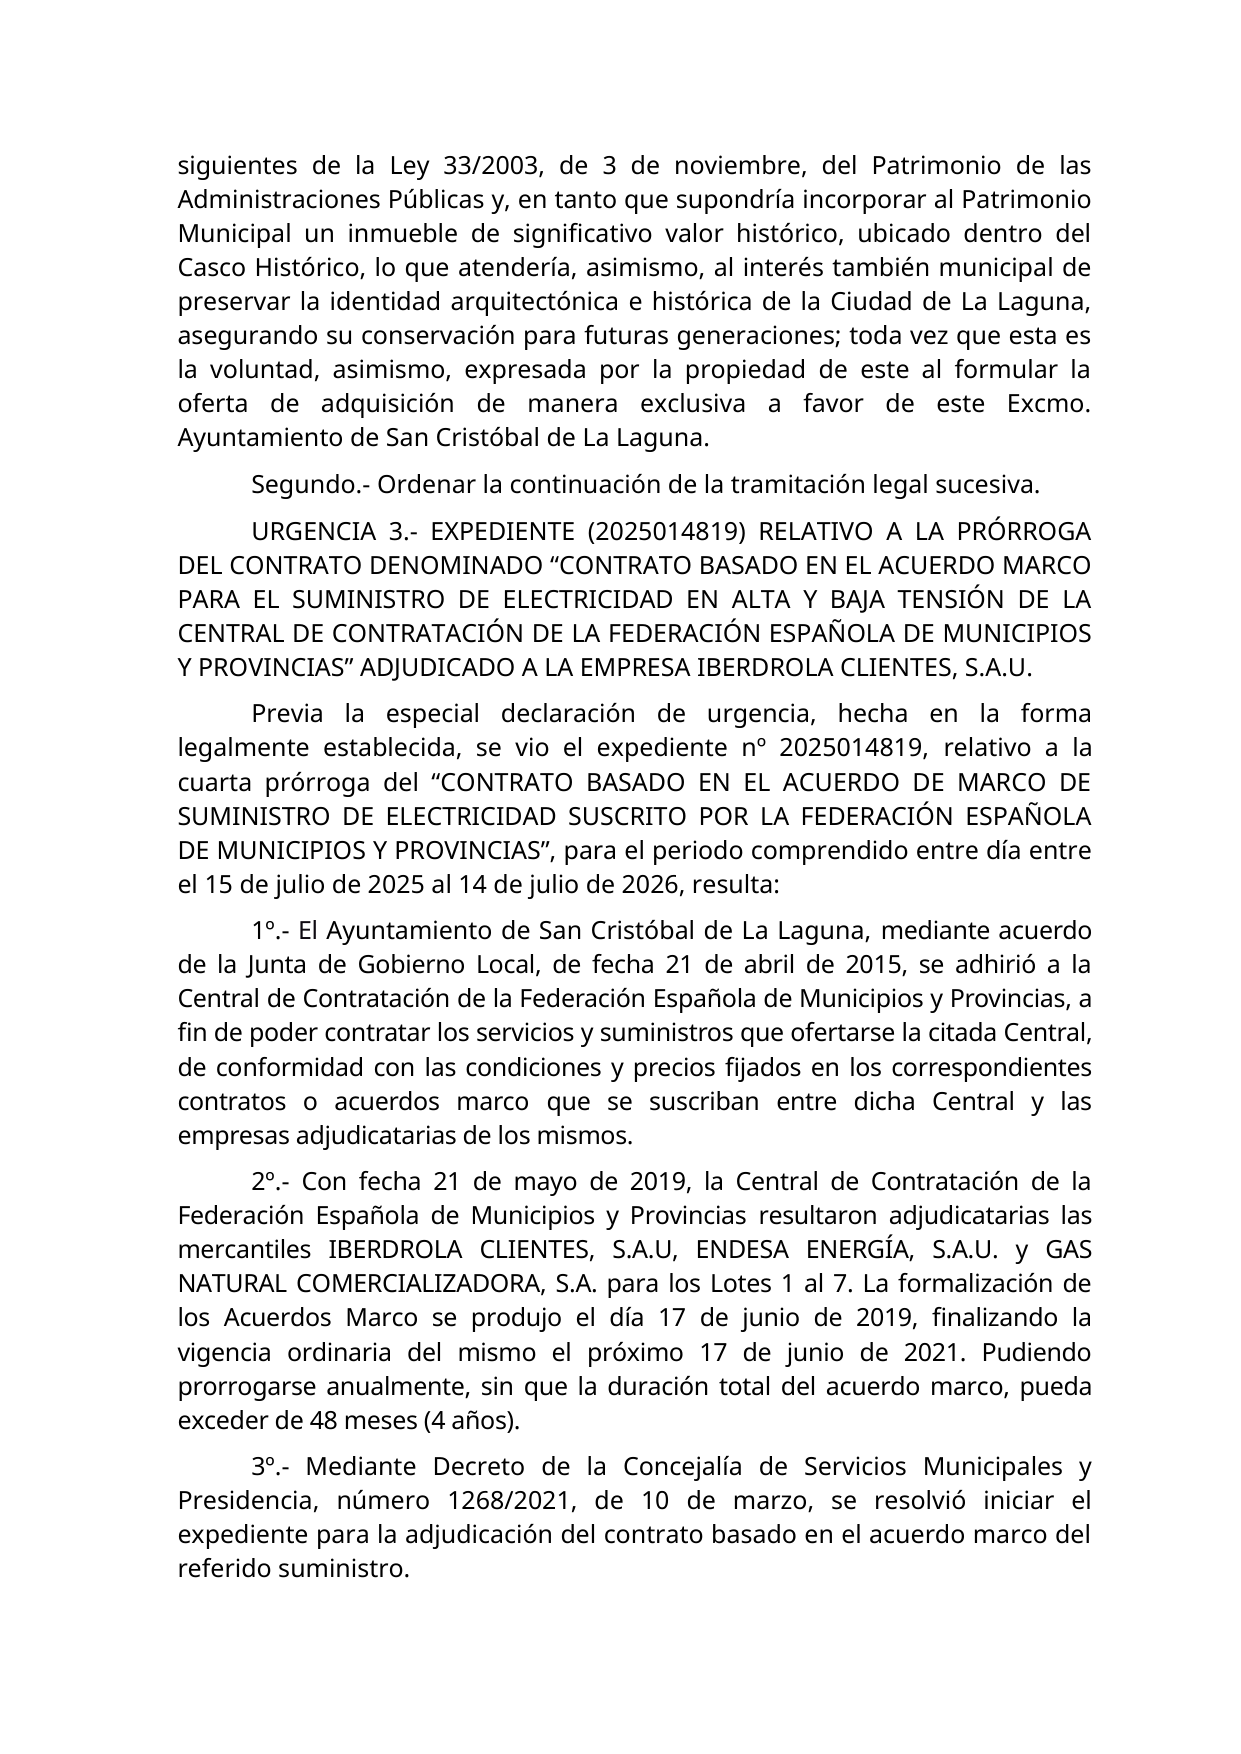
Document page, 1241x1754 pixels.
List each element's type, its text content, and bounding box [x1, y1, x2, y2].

text siguientes de la Ley 33/2003, de 3 de noviembre, del Patrimonio de las Administraciones Públicas y, en tanto que supondría incorporar al Patrimonio Municipal un inmueble de significativo valor histórico, ubicado dentro del Casco Histórico, lo que atendería, asimismo, al interés también municipal de preservar la identidad arquitectónica e histórica de la Ciudad de La Laguna, asegurando su conservación para futuras generaciones; toda vez que esta es la voluntad, asimismo, expresada por la propiedad de este al formular la oferta de adquisición de manera exclusiva a favor de este Excmo. Ayuntamiento de San Cristóbal de La Laguna. [177, 148, 1093, 454]
text 1º.- El Ayuntamiento de San Cristóbal de La Laguna, mediante acuerdo de la Junta de Gobierno Local, de fecha 21 de abril de 2015, se adhirió a la Central de Contratación de la Federación Española de Municipios y Provincias, a fin de poder contratar los servicios y suministros que ofertarse la citada Central, de conformidad con las condiciones y precios fijados en los correspondientes contratos o acuerdos marco que se suscriban entre dicha Central y las empresas adjudicatarias de los mismos. [177, 913, 1093, 1151]
text URGENCIA 3.- EXPEDIENTE (2025014819) RELATIVO A LA PRÓRROGA DEL CONTRATO DENOMINADO “CONTRATO BASADO EN EL ACUERDO MARCO PARA EL SUMINISTRO DE ELECTRICIDAD EN ALTA Y BAJA TENSIÓN DE LA CENTRAL DE CONTRATACIÓN DE LA FEDERACIÓN ESPAÑOLA DE MUNICIPIOS Y PROVINCIAS” ADJUDICADO A LA EMPRESA IBERDROLA CLIENTES, S.A.U. [177, 513, 1093, 683]
text 2º.- Con fecha 21 de mayo de 2019, la Central de Contratación de la Federación Española de Municipios y Provincias resultaron adjudicatarias las mercantiles IBERDROLA CLIENTES, S.A.U, ENDESA ENERGÍA, S.A.U. y GAS NATURAL COMERCIALIZADORA, S.A. para los Lotes 1 al 7. La formalización de los Acuerdos Marco se produjo el día 17 de junio de 2019, finalizando la vigencia ordinaria del mismo el próximo 17 de junio de 2021. Pudiendo prorrogarse anualmente, sin que la duración total del acuerdo marco, pueda exceder de 48 meses (4 años). [177, 1164, 1093, 1436]
text 3º.- Mediante Decreto de la Concejalía de Servicios Municipales y Presidencia, número 1268/2021, de 10 de marzo, se resolvió iniciar el expediente para la adjudicación del contrato basado en el acuerdo marco del referido suministro. [177, 1449, 1093, 1585]
text Segundo.- Ordenar la continuación de la tramitación legal sucesiva. [177, 467, 1093, 501]
text Previa la especial declaración de urgencia, hecha en la forma legalmente establecida, se vio el expediente nº 2025014819, relativo a la cuarta prórroga del “CONTRATO BASADO EN EL ACUERDO DE MARCO DE SUMINISTRO DE ELECTRICIDAD SUSCRITO POR LA FEDERACIÓN ESPAÑOLA DE MUNICIPIOS Y PROVINCIAS”, para el periodo comprendido entre día entre el 15 de julio de 2025 al 14 de julio de 2026, resulta: [177, 696, 1093, 900]
